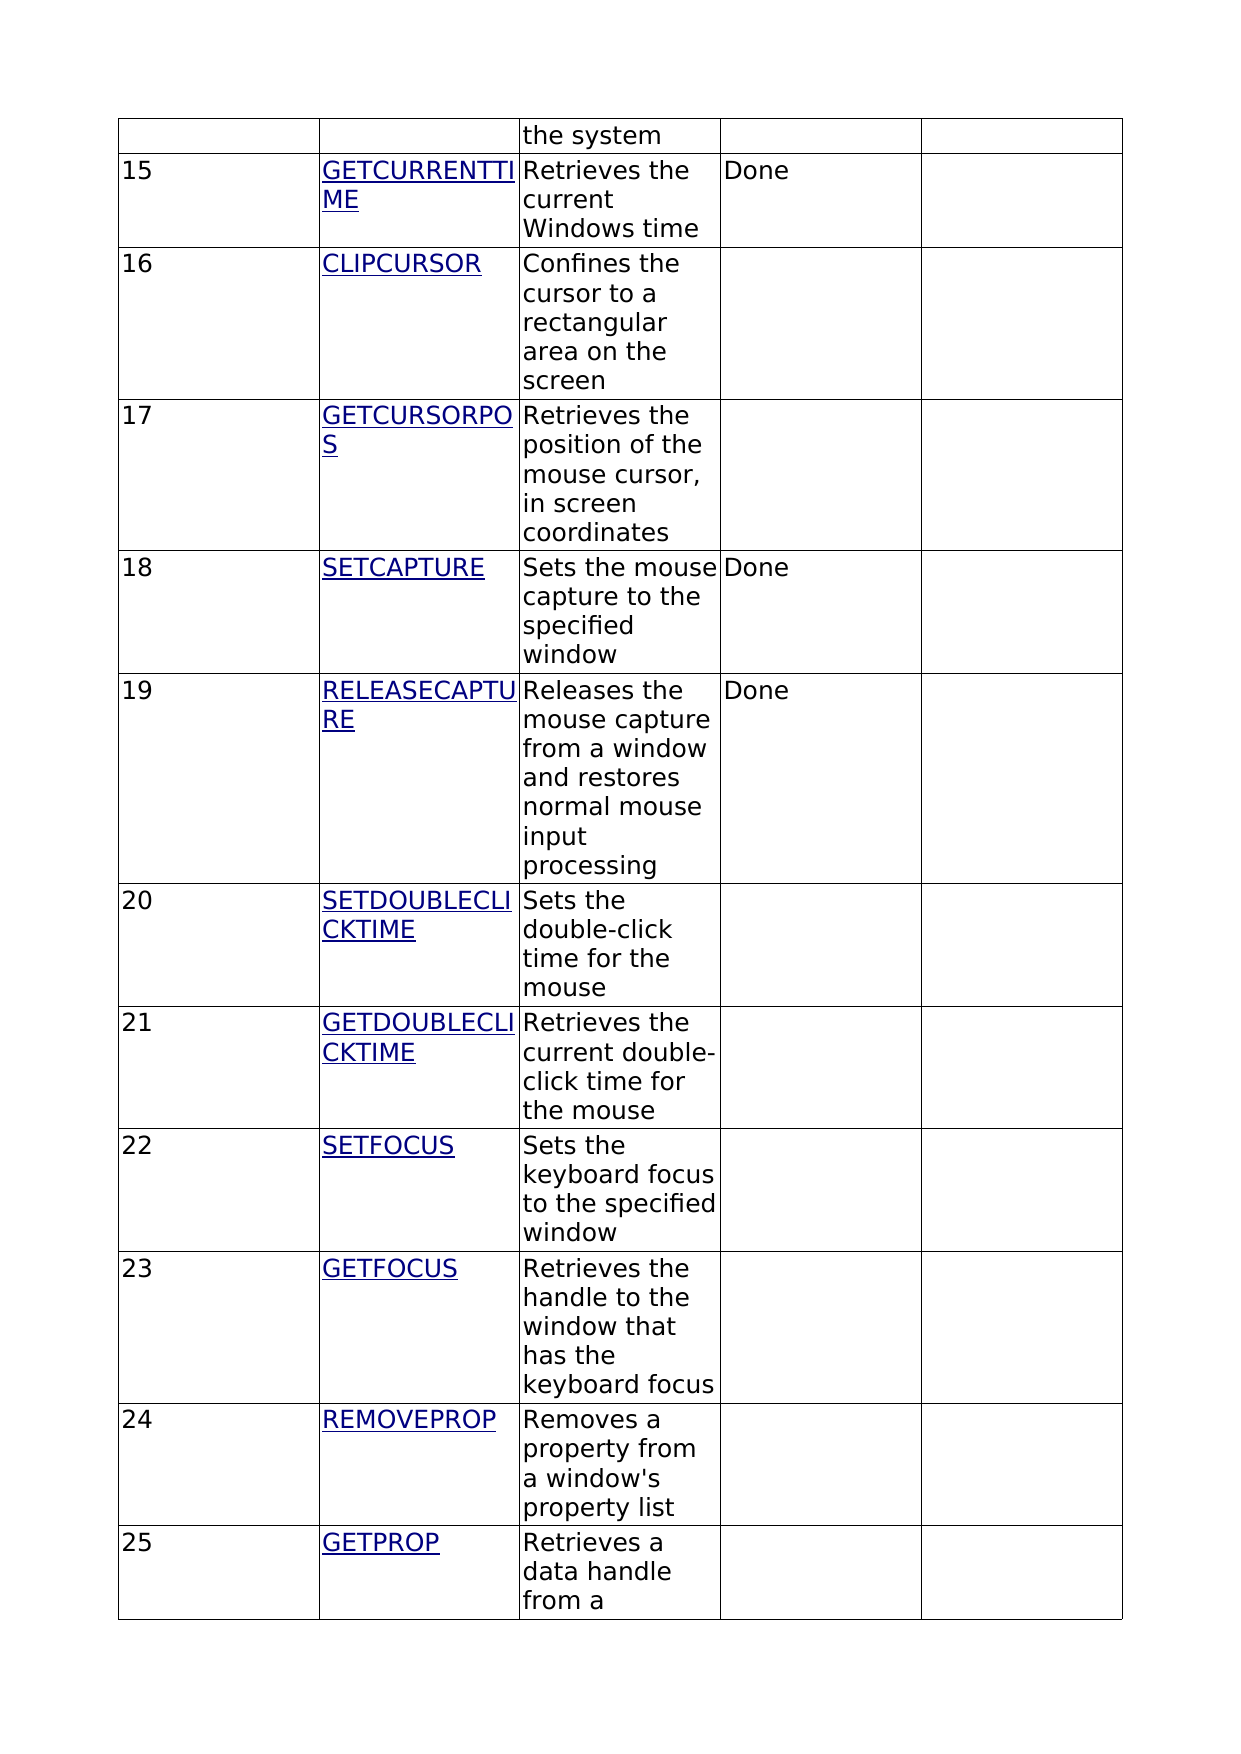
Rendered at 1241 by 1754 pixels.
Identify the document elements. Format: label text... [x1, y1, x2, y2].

table_cell [721, 119, 921, 153]
table_cell SETCAPTURE [320, 551, 519, 673]
table_cell Sets the mouse capture to the specified window [520, 551, 720, 673]
table_cell 16 [119, 248, 319, 398]
table_cell RELEASECAPTURE [320, 674, 519, 883]
table_cell Retrieves a data handle from a [520, 1526, 720, 1618]
table_cell [922, 154, 1122, 247]
table_cell Removes a property from a window's property list [520, 1404, 720, 1525]
table_cell Sets the double-click time for the mouse [520, 884, 720, 1006]
table_cell Done [721, 551, 921, 673]
table_cell GETCURRENTTIME [320, 154, 519, 247]
table_cell 22 [119, 1129, 319, 1251]
table_cell [922, 551, 1122, 673]
table_cell [922, 1404, 1122, 1525]
table_cell [721, 1526, 921, 1618]
table_cell Done [721, 154, 921, 247]
table_cell Retrieves the current double-click time for the mouse [520, 1007, 720, 1128]
table_cell [922, 1526, 1122, 1618]
table_cell CLIPCURSOR [320, 248, 519, 398]
table_cell SETDOUBLECLICKTIME [320, 884, 519, 1006]
table_cell Sets the keyboard focus to the specified window [520, 1129, 720, 1251]
table_cell Releases the mouse capture from a window and restores normal mouse input processing [520, 674, 720, 883]
table_cell [922, 1129, 1122, 1251]
table_cell [320, 119, 519, 153]
table_cell [922, 674, 1122, 883]
table_cell [721, 1007, 921, 1128]
table_cell GETCURSORPOS [320, 400, 519, 550]
table_cell 25 [119, 1526, 319, 1618]
table_cell 19 [119, 674, 319, 883]
table_cell 24 [119, 1404, 319, 1525]
table_cell Confines the cursor to a rectangular area on the screen [520, 248, 720, 398]
table_cell [721, 884, 921, 1006]
table_cell Done [721, 674, 921, 883]
table_cell 18 [119, 551, 319, 673]
table_cell the system [520, 119, 720, 153]
table_cell [721, 400, 921, 550]
table_cell [119, 119, 319, 153]
table_cell [721, 1252, 921, 1402]
table_cell 23 [119, 1252, 319, 1402]
table_cell GETPROP [320, 1526, 519, 1618]
table_cell Retrieves the position of the mouse cursor, in screen coordinates [520, 400, 720, 550]
table_cell GETDOUBLECLICKTIME [320, 1007, 519, 1128]
table_cell 15 [119, 154, 319, 247]
table_cell [922, 1252, 1122, 1402]
table_cell [922, 1007, 1122, 1128]
table_cell [721, 1129, 921, 1251]
table_cell 20 [119, 884, 319, 1006]
table_cell [922, 119, 1122, 153]
table_cell [922, 248, 1122, 398]
table_cell [922, 884, 1122, 1006]
table_cell Retrieves the handle to the window that has the keyboard focus [520, 1252, 720, 1402]
table_cell Retrieves the current Windows time [520, 154, 720, 247]
table_cell SETFOCUS [320, 1129, 519, 1251]
table_cell 21 [119, 1007, 319, 1128]
table_cell GETFOCUS [320, 1252, 519, 1402]
table_cell REMOVEPROP [320, 1404, 519, 1525]
table_cell 17 [119, 400, 319, 550]
table_cell [721, 248, 921, 398]
table_cell [922, 400, 1122, 550]
table_cell [721, 1404, 921, 1525]
